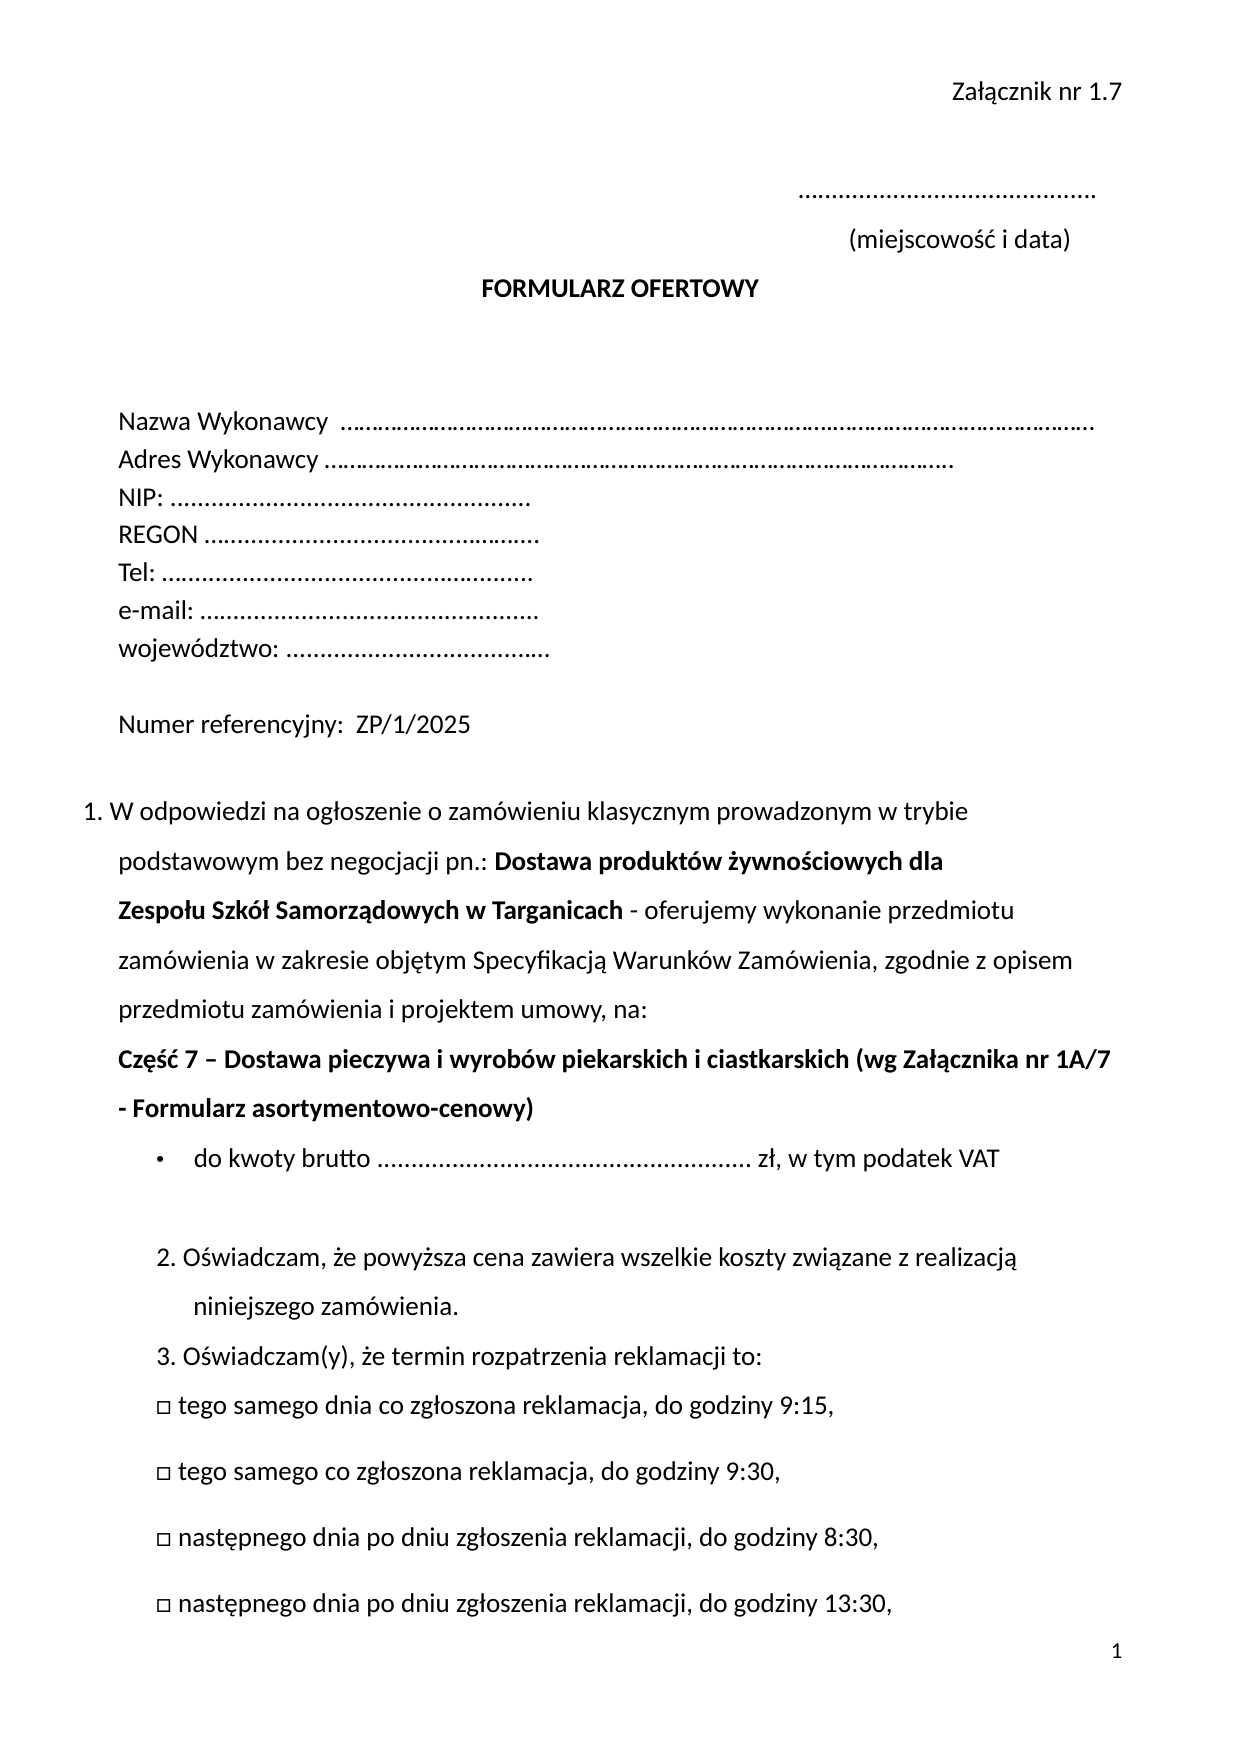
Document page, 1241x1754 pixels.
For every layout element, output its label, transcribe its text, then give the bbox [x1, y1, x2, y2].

text □ następnego dnia po dniu zgłoszenia reklamacji, do godziny 13:30, [155, 1586, 1122, 1619]
text Numer referencyjny: ZP/1/2025 [118, 707, 1122, 740]
text województwo: ....................................… [118, 631, 1122, 664]
text NIP: ..................................................... [118, 480, 1122, 513]
text e-mail: …............................................... [118, 593, 1122, 626]
list do kwoty brutto ....................................................... zł, w tym podatek VAT [156, 1141, 1122, 1174]
text …......................................... [118, 173, 1122, 206]
text (miejscowość i data) FORMULARZ OFERTOWY [118, 222, 1122, 305]
text Część 7 – Dostawa pieczywa i wyrobów piekarskich i ciastkarskich (wg Załącznika nr 1A/7 - Formularz asortymentowo-cenowy) [118, 1042, 1122, 1124]
text 1. W odpowiedzi na ogłoszenie o zamówieniu klasycznym prowadzonym w trybie podstawowym bez negocjacji pn.: Dostawa produktów żywnościowych dla [83, 794, 1122, 877]
text Nazwa Wykonawcy …………………………………………………………………….…………………………………… [118, 404, 1122, 437]
text □ tego samego dnia co zgłoszona reklamacja, do godziny 9:15, [155, 1388, 1122, 1421]
list Oświadczam, że powyższa cena zawiera wszelkie koszty związane z realizacją niniejszego zamówienia. [156, 1240, 1122, 1322]
text Adres Wykonawcy ……………………………………………………………………………………….. [118, 442, 1122, 475]
text □ następnego dnia po dniu zgłoszenia reklamacji, do godziny 8:30, [155, 1520, 1122, 1553]
text □ tego samego co zgłoszona reklamacja, do godziny 9:30, [155, 1454, 1122, 1487]
text REGON ….....................................…….... [118, 518, 1122, 551]
text Zespołu Szkół Samorządowych w Targanicach - oferujemy wykonanie przedmiotu zamówienia w zakresie objętym Specyfikacją Warunków Zamówienia, zgodnie z opisem przedmiotu zamówienia i projektem umowy, na: [118, 893, 1122, 1026]
text Załącznik nr 1.7 [118, 74, 1122, 107]
text Tel: ….......................................….......... [118, 556, 1122, 588]
list Oświadczam(y), że termin rozpatrzenia reklamacji to: [156, 1339, 1122, 1372]
